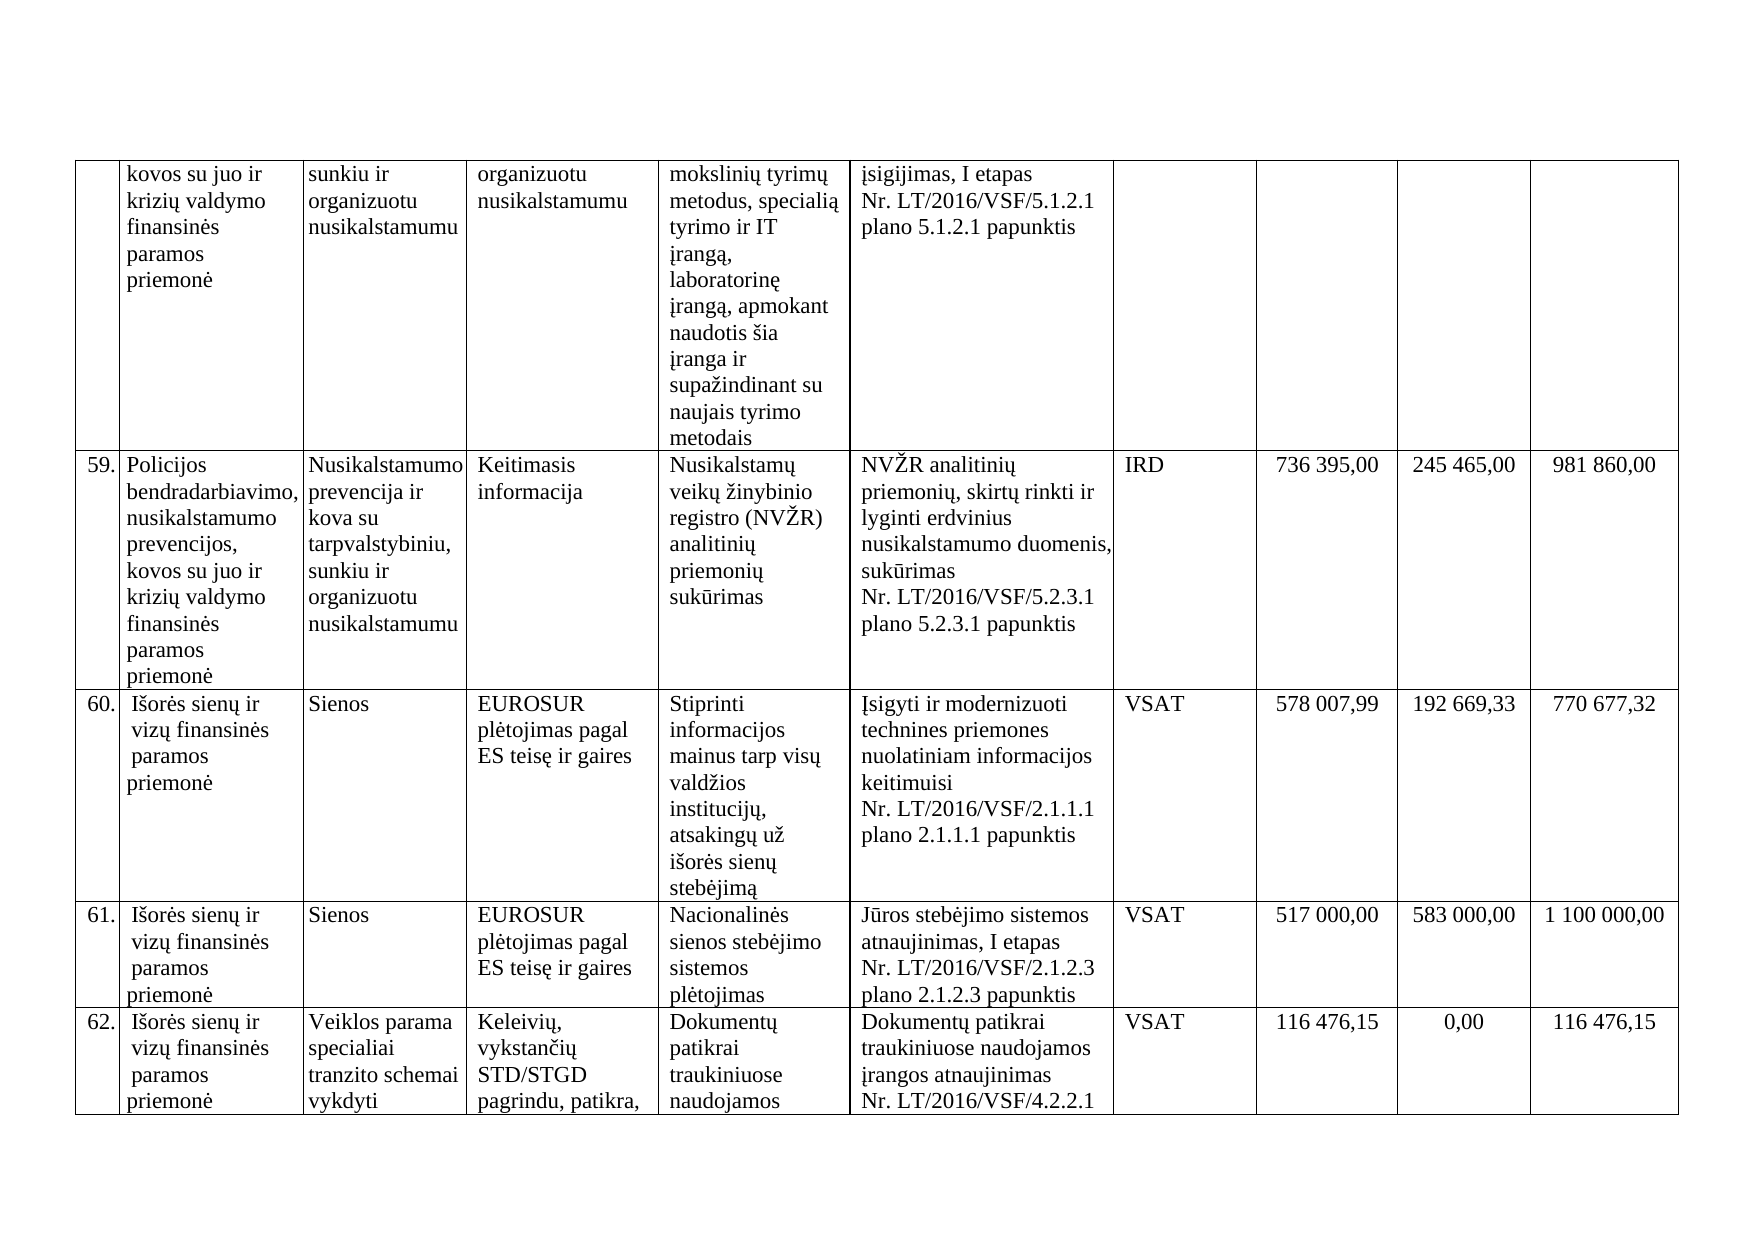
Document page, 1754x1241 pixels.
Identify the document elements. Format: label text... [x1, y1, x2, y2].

table_cell EUROSUR plėtojimas pagal ES teisę ir gaires [467, 902, 658, 1007]
table_cell mokslinių tyrimų metodus, specialią tyrimo ir IT įrangą, laboratorinę įrangą, apmokant naudotis šia įranga ir supažindinant su naujais tyrimo metodais [659, 161, 849, 450]
table_cell Jūros stebėjimo sistemos atnaujinimas, I etapas Nr. LT/2016/VSF/2.1.2.3 plano 2.1.2.3 papunktis [851, 902, 1113, 1007]
table_cell Nusikalstamų veikų žinybinio registro (NVŽR) analitinių priemonių sukūrimas [659, 451, 849, 689]
table_cell 116 476,15 [1531, 1008, 1678, 1113]
table_cell [1398, 161, 1530, 450]
table_cell VSAT [1114, 1008, 1256, 1113]
table_cell organizuotu nusikalstamumu [467, 161, 658, 450]
table_cell kovos su juo ir krizių valdymo finansinės paramos priemonė [120, 161, 303, 450]
table_cell VSAT [1114, 902, 1256, 1007]
table_cell [76, 161, 119, 450]
table_cell [1257, 161, 1397, 450]
table_cell Keitimasis informacija [467, 451, 658, 689]
table_cell Veiklos parama specialiai tranzito schemai vykdyti [304, 1008, 466, 1113]
table_cell 578 007,99 [1257, 690, 1397, 901]
table_cell Stiprinti informacijos mainus tarp visų valdžios institucijų, atsakingų už išorės sienų stebėjimą [659, 690, 849, 901]
table_cell Dokumentų patikrai traukiniuose naudojamos įrangos atnaujinimas Nr. LT/2016/VSF/4.2.2.1 [851, 1008, 1113, 1113]
table_cell 736 395,00 [1257, 451, 1397, 689]
table_cell Išorės sienų ir vizų finansinės paramos priemonė [120, 690, 303, 901]
table_cell Keleivių, vykstančių STD/STGD pagrindu, patikra, [467, 1008, 658, 1113]
table_cell 1 100 000,00 [1531, 902, 1678, 1007]
table_cell Policijos bendradarbiavimo, nusikalstamumo prevencijos, kovos su juo ir krizių valdymo finansinės paramos priemonė [120, 451, 303, 689]
table_cell 245 465,00 [1398, 451, 1530, 689]
table_cell 61. [76, 902, 119, 1007]
table_cell sunkiu ir organizuotu nusikalstamumu [304, 161, 466, 450]
table_cell 192 669,33 [1398, 690, 1530, 901]
table_cell Įsigyti ir modernizuoti technines priemones nuolatiniam informacijos keitimuisi Nr. LT/2016/VSF/2.1.1.1 plano 2.1.1.1 papunktis [851, 690, 1113, 901]
table_cell [1531, 161, 1678, 450]
table_cell įsigijimas, I etapas Nr. LT/2016/VSF/5.1.2.1 plano 5.1.2.1 papunktis [851, 161, 1113, 450]
table_cell VSAT [1114, 690, 1256, 901]
table_cell 59. [76, 451, 119, 689]
table_cell EUROSUR plėtojimas pagal ES teisę ir gaires [467, 690, 658, 901]
table_cell IRD [1114, 451, 1256, 689]
table_cell 62. [76, 1008, 119, 1113]
table_cell Išorės sienų ir vizų finansinės paramos priemonė [120, 1008, 303, 1113]
table_cell 116 476,15 [1257, 1008, 1397, 1113]
table_cell 981 860,00 [1531, 451, 1678, 689]
table_cell 770 677,32 [1531, 690, 1678, 901]
table_cell Dokumentų patikrai traukiniuose naudojamos [659, 1008, 849, 1113]
table_cell Išorės sienų ir vizų finansinės paramos priemonė [120, 902, 303, 1007]
table_cell 60. [76, 690, 119, 901]
table_cell 517 000,00 [1257, 902, 1397, 1007]
table_cell 583 000,00 [1398, 902, 1530, 1007]
table_cell Nacionalinės sienos stebėjimo sistemos plėtojimas [659, 902, 849, 1007]
table_cell Sienos [304, 690, 466, 901]
table_cell NVŽR analitinių priemonių, skirtų rinkti ir lyginti erdvinius nusikalstamumo duomenis, sukūrimas Nr. LT/2016/VSF/5.2.3.1 plano 5.2.3.1 papunktis [851, 451, 1113, 689]
table_cell Sienos [304, 902, 466, 1007]
table_cell 0,00 [1398, 1008, 1530, 1113]
table_cell Nusikalstamumo prevencija ir kova su tarpvalstybiniu, sunkiu ir organizuotu nusikalstamumu [304, 451, 466, 689]
table_cell [1114, 161, 1256, 450]
